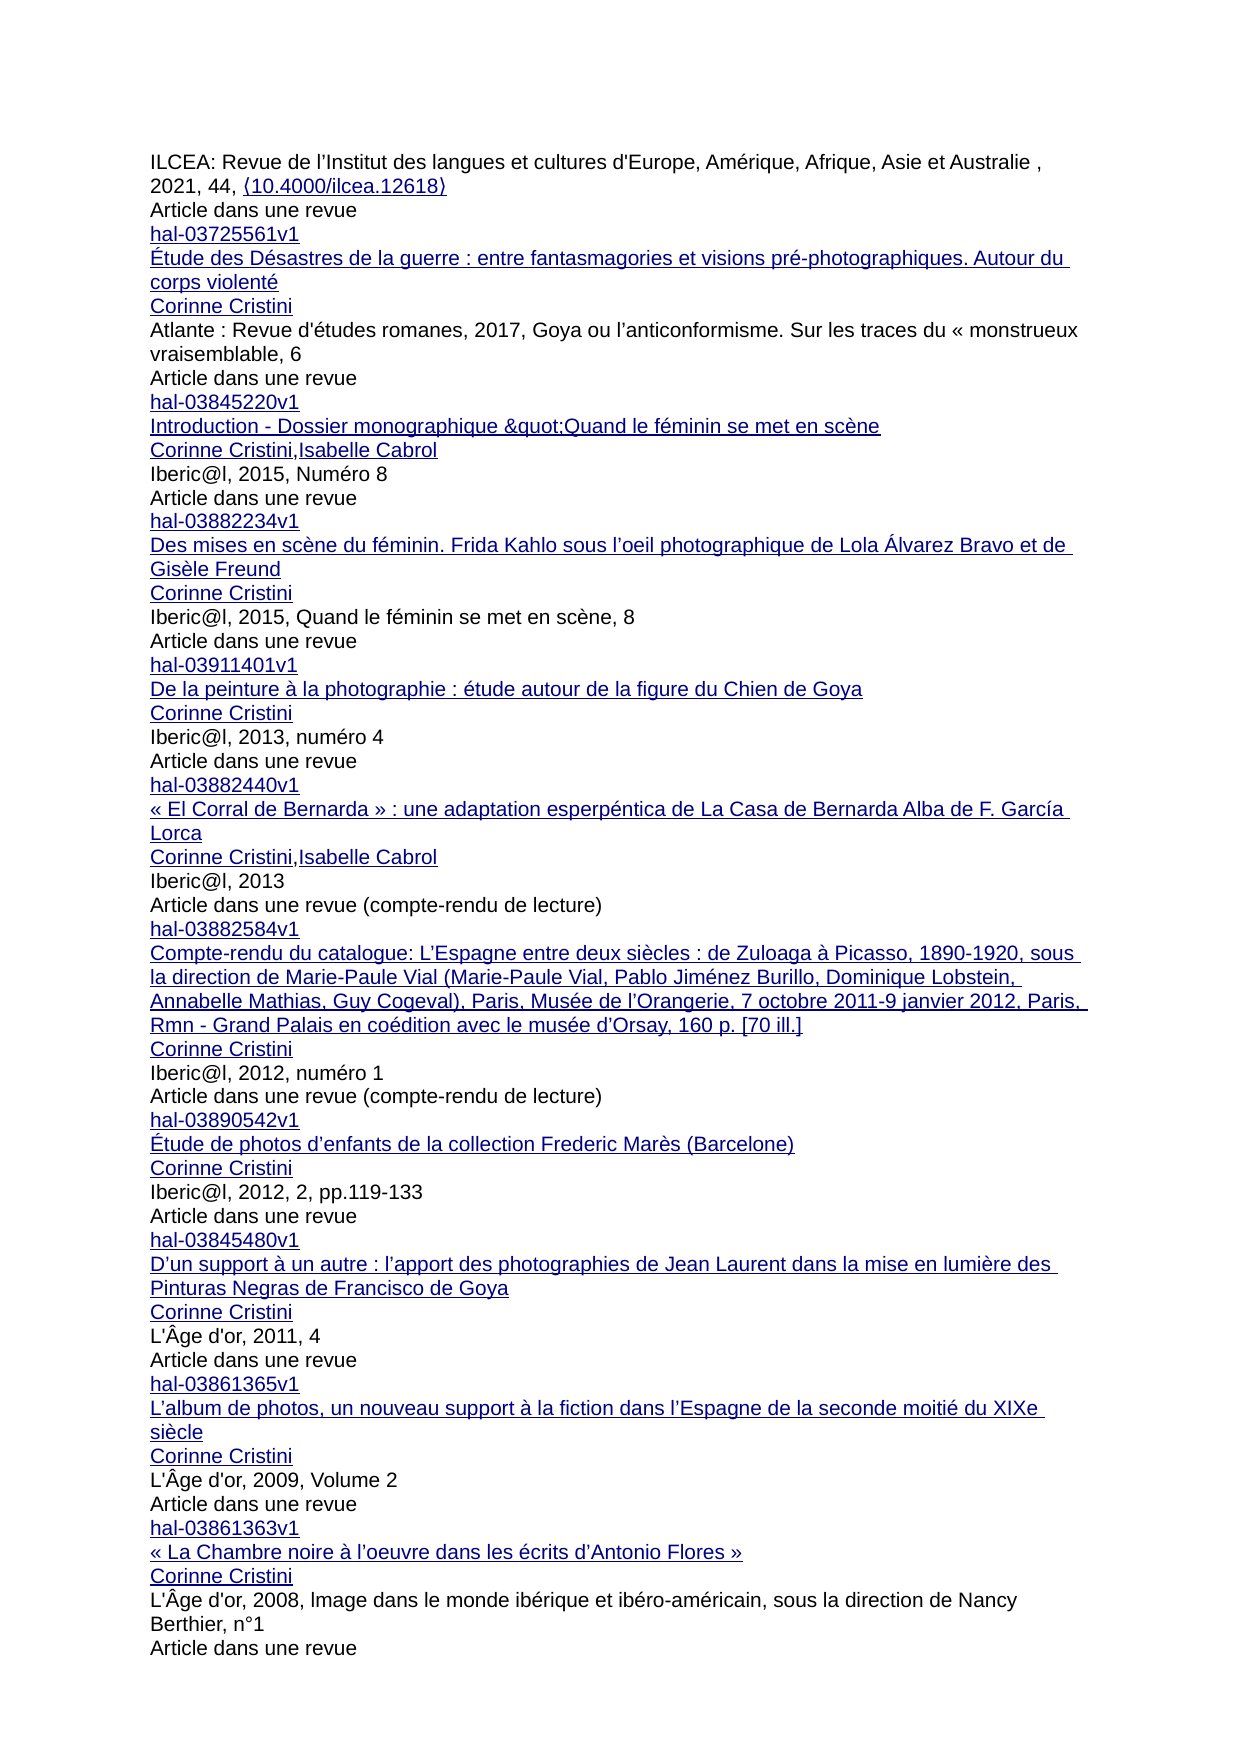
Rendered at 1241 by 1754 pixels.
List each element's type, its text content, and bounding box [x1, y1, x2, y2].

table_cell Étude de photos d’enfants de la collection Frederic Marès (Barcelone) Corinne Cristini Iberic@l, 2012, 2, pp.119-133 Article dans une revue hal-03845480v1 [150, 1132, 1090, 1252]
table_cell Compte-rendu du catalogue: L’Espagne entre deux siècles : de Zuloaga à Picasso, 1890-1920, sous la direction de Marie-Paule Vial (Marie-Paule Vial, Pablo Jiménez Burillo, Dominique Lobstein, Annabelle Mathias, Guy Cogeval), Paris, Musée de l’Orangerie, 7 octobre 2011-9 janvier 2012, Paris, Rmn - Grand Palais en coédition avec le musée d’Orsay, 160 p. [70 ill.] Corinne Cristini Iberic@l, 2012, numéro 1 Article dans une revue (compte-rendu de lecture) hal-03890542v1 [150, 941, 1090, 1132]
table_cell « La Chambre noire à l’oeuvre dans les écrits d’Antonio Flores » Corinne Cristini L'Âge d'or, 2008, lmage dans le monde ibérique et ibéro-américain, sous la direction de Nancy Berthier, n°1 Article dans une revue [150, 1540, 1090, 1659]
table_cell L’album de photos, un nouveau support à la fiction dans l’Espagne de la seconde moitié du XIXe siècle Corinne Cristini L'Âge d'or, 2009, Volume 2 Article dans une revue hal-03861363v1 [150, 1396, 1090, 1539]
table_cell ILCEA: Revue de l’Institut des langues et cultures d'Europe, Amérique, Afrique, Asie et Australie , 2021, 44, ⟨10.4000/ilcea.12618⟩ Article dans une revue hal-03725561v1 [150, 150, 1090, 246]
table_cell Étude des Désastres de la guerre : entre fantasmagories et visions pré-photographiques. Autour du corps violenté Corinne Cristini Atlante : Revue d'études romanes, 2017, Goya ou l’anticonformisme. Sur les traces du « monstrueux vraisemblable, 6 Article dans une revue hal-03845220v1 [150, 246, 1090, 413]
table_cell Des mises en scène du féminin. Frida Kahlo sous l’oeil photographique de Lola Álvarez Bravo et de Gisèle Freund Corinne Cristini Iberic@l, 2015, Quand le féminin se met en scène, 8 Article dans une revue hal-03911401v1 [150, 533, 1090, 677]
table_cell Introduction - Dossier monographique &quot;Quand le féminin se met en scène Corinne Cristini,Isabelle Cabrol Iberic@l, 2015, Numéro 8 Article dans une revue hal-03882234v1 [150, 414, 1090, 533]
table_cell D’un support à un autre : l’apport des photographies de Jean Laurent dans la mise en lumière des Pinturas Negras de Francisco de Goya Corinne Cristini L'Âge d'or, 2011, 4 Article dans une revue hal-03861365v1 [150, 1252, 1090, 1396]
table_cell De la peinture à la photographie : étude autour de la figure du Chien de Goya Corinne Cristini Iberic@l, 2013, numéro 4 Article dans une revue hal-03882440v1 [150, 677, 1090, 797]
table_cell « El Corral de Bernarda » : une adaptation esperpéntica de La Casa de Bernarda Alba de F. García Lorca Corinne Cristini,Isabelle Cabrol Iberic@l, 2013 Article dans une revue (compte-rendu de lecture) hal-03882584v1 [150, 797, 1090, 941]
